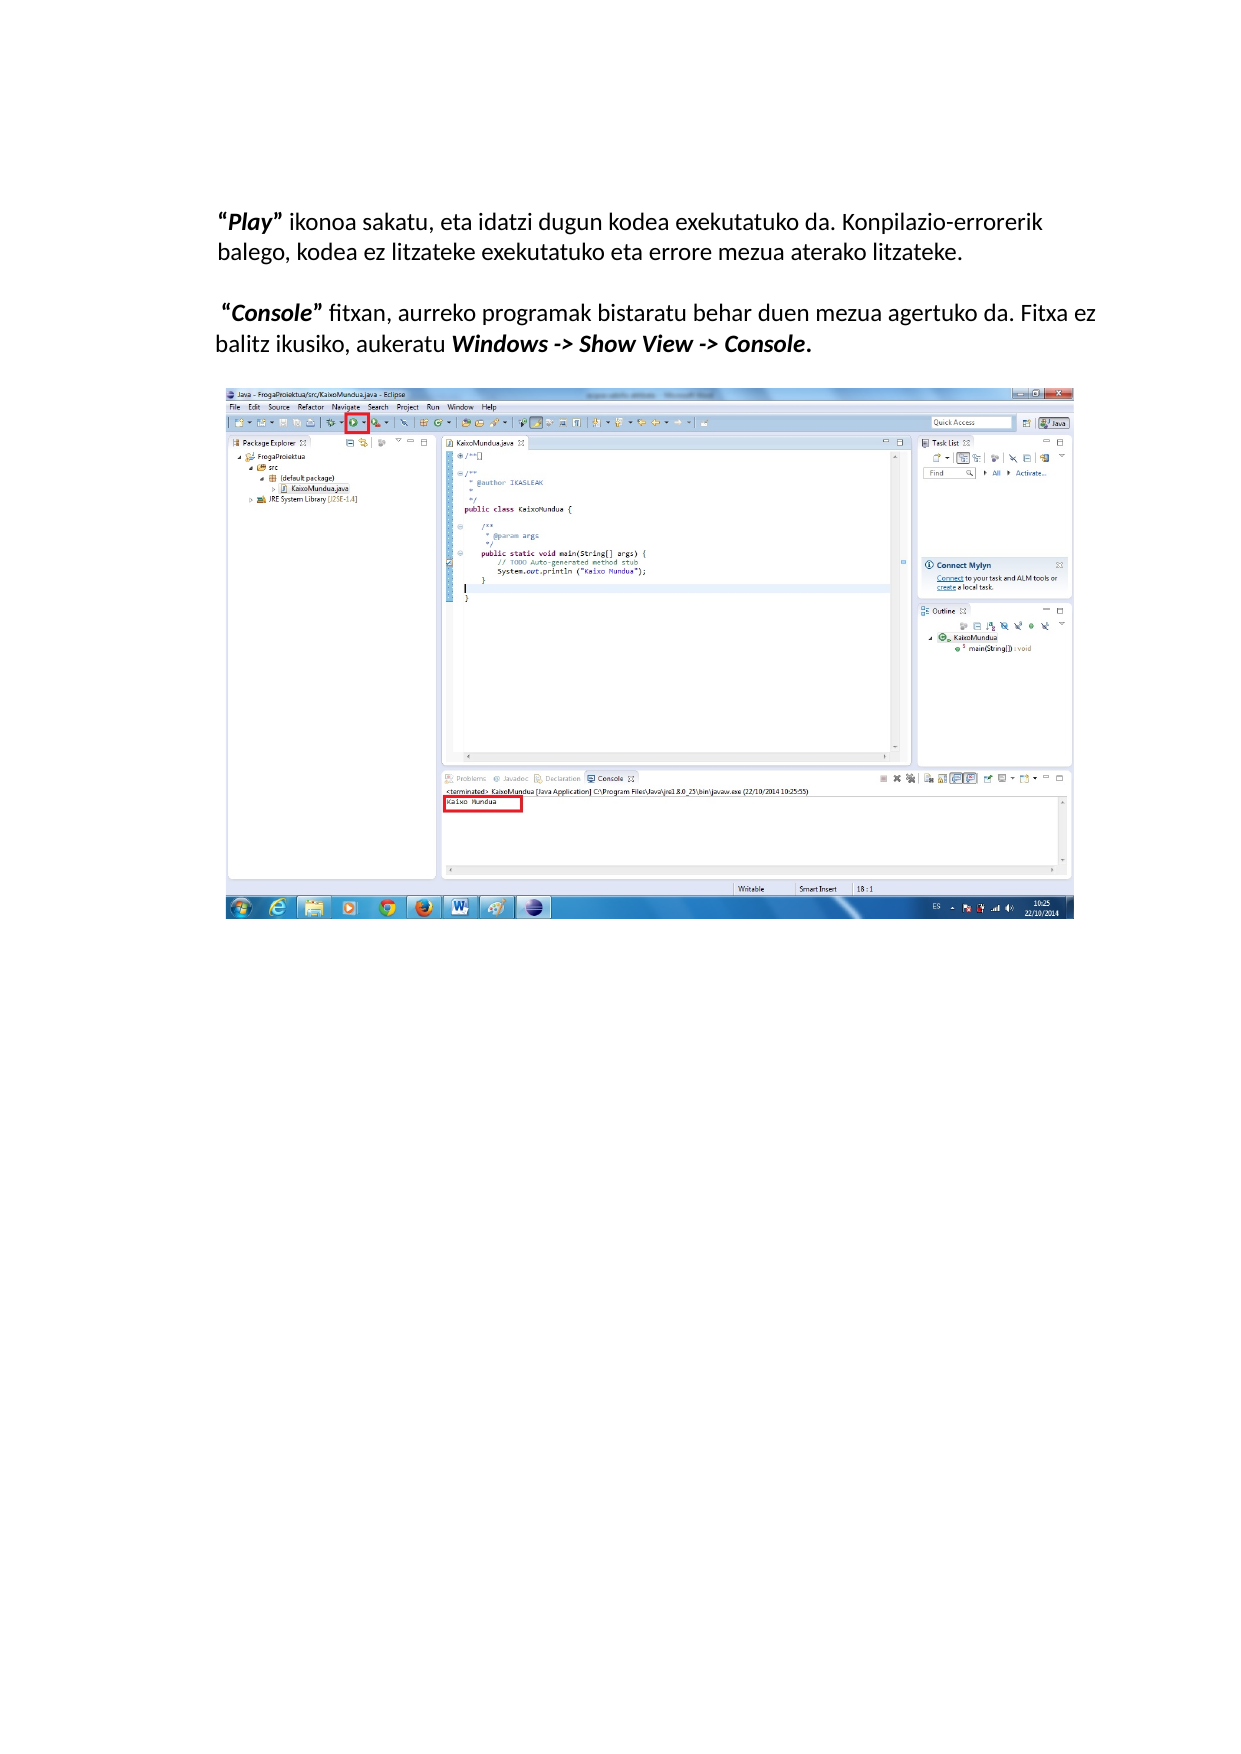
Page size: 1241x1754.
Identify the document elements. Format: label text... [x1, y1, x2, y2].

text “Console” fitxan, aurreko programak bistaratu behar duen mezua agertuko da. Fitxa ez balitz ikusiko, aukeratu Windows -> Show View -> Console. [215, 297, 1122, 358]
picture [225, 388, 1074, 919]
text “Play” ikonoa sakatu, eta idatzi dugun kodea exekutatuko da. Konpilazio-errorerik balego, kodea ez litzateke exekutatuko eta errore mezua aterako litzateke. [217, 206, 1122, 267]
